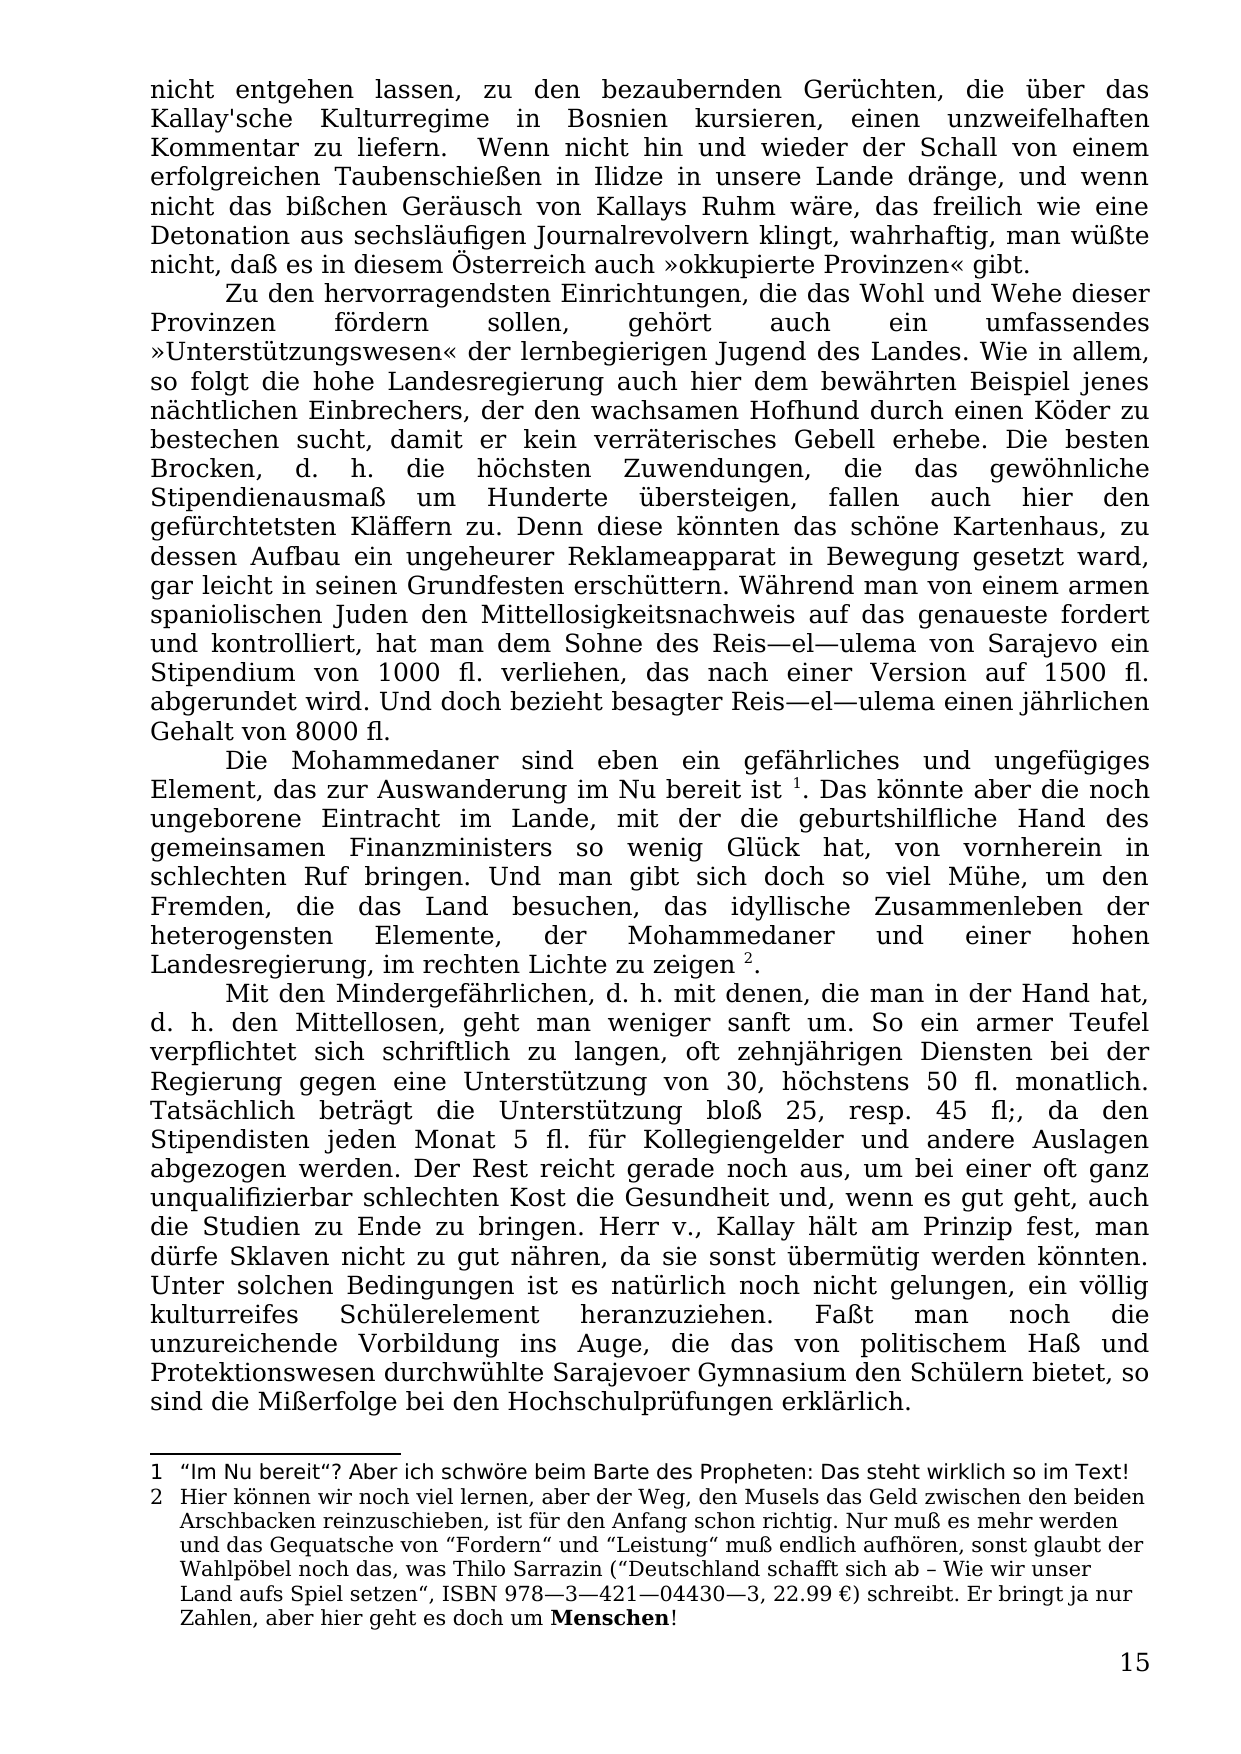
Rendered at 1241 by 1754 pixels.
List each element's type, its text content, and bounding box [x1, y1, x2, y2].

text Hier können wir noch viel lernen, aber der Weg, den Musels das Geld zwischen den beiden Arschbacken reinzuschieben, ist für den Anfang schon richtig. Nur muß es mehr werden und das Gequatsche von “Fordern“ und “Leistung“ muß endlich aufhören, sonst glaubt der Wahlpöbel noch das, was Thilo Sarrazin (“Deutschland schafft sich ab – Wie wir unser Land aufs Spiel setzen“, ISBN 978—3—421—04430—3, 22.99 €) schreibt. Er bringt ja nur Zahlen, aber hier geht es doch um Menschen! [150, 1485, 1151, 1631]
text “Im Nu bereit“? Aber ich schwöre beim Barte des Propheten: Das steht wirklich so im Text! [150, 1460, 1151, 1485]
text Zu den hervorragendsten Einrichtungen, die das Wohl und Wehe dieser Provinzen fördern sollen, gehört auch ein umfassendes »Unterstützungswesen« der lernbegierigen Jugend des Landes. Wie in allem, so folgt die hohe Landesregierung auch hier dem bewährten Beispiel jenes nächtlichen Einbrechers, der den wachsamen Hofhund durch einen Köder zu bestechen sucht, damit er kein verräterisches Gebell erhebe. Die besten Brocken, d. h. die höchsten Zuwendungen, die das gewöhnliche Stipendienausmaß um Hunderte übersteigen, fallen auch hier den gefürchtetsten Kläffern zu. Denn diese könnten das schöne Kartenhaus, zu dessen Aufbau ein ungeheurer Reklameapparat in Bewegung gesetzt ward, gar leicht in seinen Grundfesten erschüttern. Während man von einem armen spaniolischen Juden den Mittellosigkeitsnachweis auf das genaueste fordert und kontrolliert, hat man dem Sohne des Reis—el—ulema von Sarajevo ein Stipendium von 1000 fl. verliehen, das nach einer Version auf 1500 fl. abgerundet wird. Und doch bezieht besagter Reis—el—ulema einen jährlichen Gehalt von 8000 fl. [150, 279, 1151, 746]
text nicht entgehen lassen, zu den bezaubernden Gerüchten, die über das Kallay'sche Kulturregime in Bosnien kursieren, einen unzweifelhaften Kommentar zu liefern. Wenn nicht hin und wieder der Schall von einem erfolgreichen Taubenschießen in Ilidze in unsere Lande dränge, und wenn nicht das bißchen Geräusch von Kallays Ruhm wäre, das freilich wie eine Detonation aus sechsläufigen Journalrevolvern klingt, wahrhaftig, man wüßte nicht, daß es in diesem Österreich auch »okkupierte Provinzen« gibt. [150, 75, 1151, 279]
text Mit den Mindergefährlichen, d. h. mit denen, die man in der Hand hat, d. h. den Mittellosen, geht man weniger sanft um. So ein armer Teufel verpflichtet sich schriftlich zu langen, oft zehnjährigen Diensten bei der Regierung gegen eine Unterstützung von 30, höchstens 50 fl. monatlich. Tatsächlich beträgt die Unterstützung bloß 25, resp. 45 fl;, da den Stipendisten jeden Monat 5 fl. für Kollegiengelder und andere Auslagen abgezogen werden. Der Rest reicht gerade noch aus, um bei einer oft ganz unqualifizierbar schlechten Kost die Gesundheit und, wenn es gut geht, auch die Studien zu Ende zu bringen. Herr v., Kallay hält am Prinzip fest, man dürfe Sklaven nicht zu gut nähren, da sie sonst übermütig werden könnten. Unter solchen Bedingungen ist es natürlich noch nicht gelungen, ein völlig kulturreifes Schülerelement heranzuziehen. Faßt man noch die unzureichende Vorbildung ins Auge, die das von politischem Haß und Protektionswesen durchwühlte Sarajevoer Gymnasium den Schülern bietet, so sind die Mißerfolge bei den Hochschulprüfungen erklärlich. [150, 979, 1151, 1417]
text Die Mohammedaner sind eben ein gefährliches und ungefügiges Element, das zur Auswanderung im Nu bereit ist . Das könnte aber die noch ungeborene Eintracht im Lande, mit der die geburtshilfliche Hand des gemeinsamen Finanzministers so wenig Glück hat, von vornherein in schlechten Ruf bringen. Und man gibt sich doch so viel Mühe, um den Fremden, die das Land besuchen, das idyllische Zusammenleben der heterogensten Elemente, der Mohammedaner und einer hohen Landesregierung, im rechten Lichte zu zeigen . [150, 746, 1151, 979]
